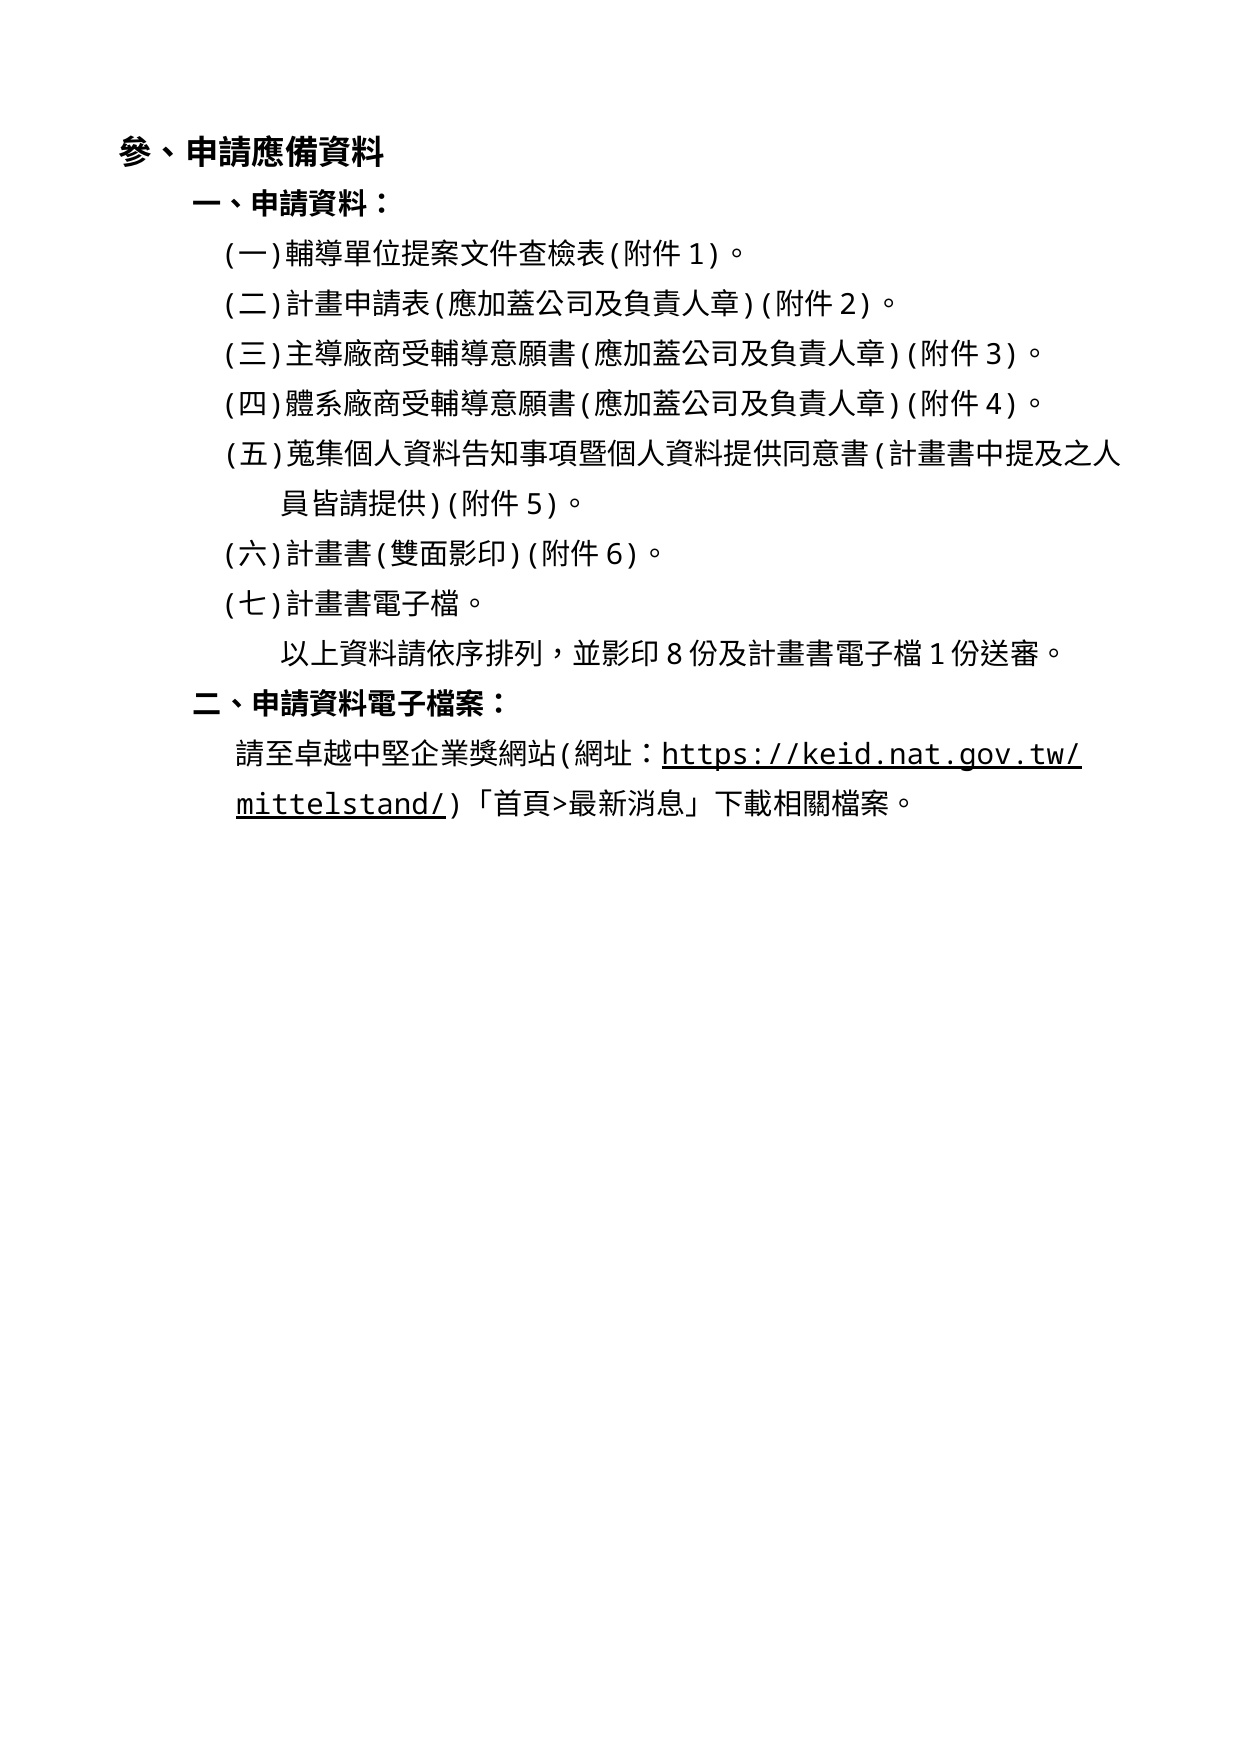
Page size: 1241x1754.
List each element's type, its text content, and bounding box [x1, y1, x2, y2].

text (一)輔導單位提案文件查檢表(附件1)。 [148, 224, 1122, 274]
text 以上資料請依序排列，並影印8份及計畫書電子檔1份送審。 [281, 624, 1122, 674]
text (三)主導廠商受輔導意願書(應加蓋公司及負責人章)(附件3)。 [148, 324, 1122, 374]
text (六)計畫書(雙面影印)(附件6)。 [148, 524, 1122, 574]
subtitle 參、申請應備資料 [118, 124, 1122, 174]
text (七)計畫書電子檔。 [148, 574, 1122, 624]
text 請至卓越中堅企業獎網站(網址：https://keid.nat.gov.tw/mittelstand/)「首頁>最新消息」下載相關檔案。 [236, 724, 1122, 824]
text (四)體系廠商受輔導意願書(應加蓋公司及負責人章)(附件4)。 [148, 374, 1122, 424]
text 二、申請資料電子檔案： [193, 674, 1122, 724]
text 一、申請資料： [192, 174, 1122, 224]
text (二)計畫申請表(應加蓋公司及負責人章)(附件2)。 [148, 274, 1122, 324]
text (五)蒐集個人資料告知事項暨個人資料提供同意書(計畫書中提及之人員皆請提供)(附件5)。 [222, 424, 1122, 524]
